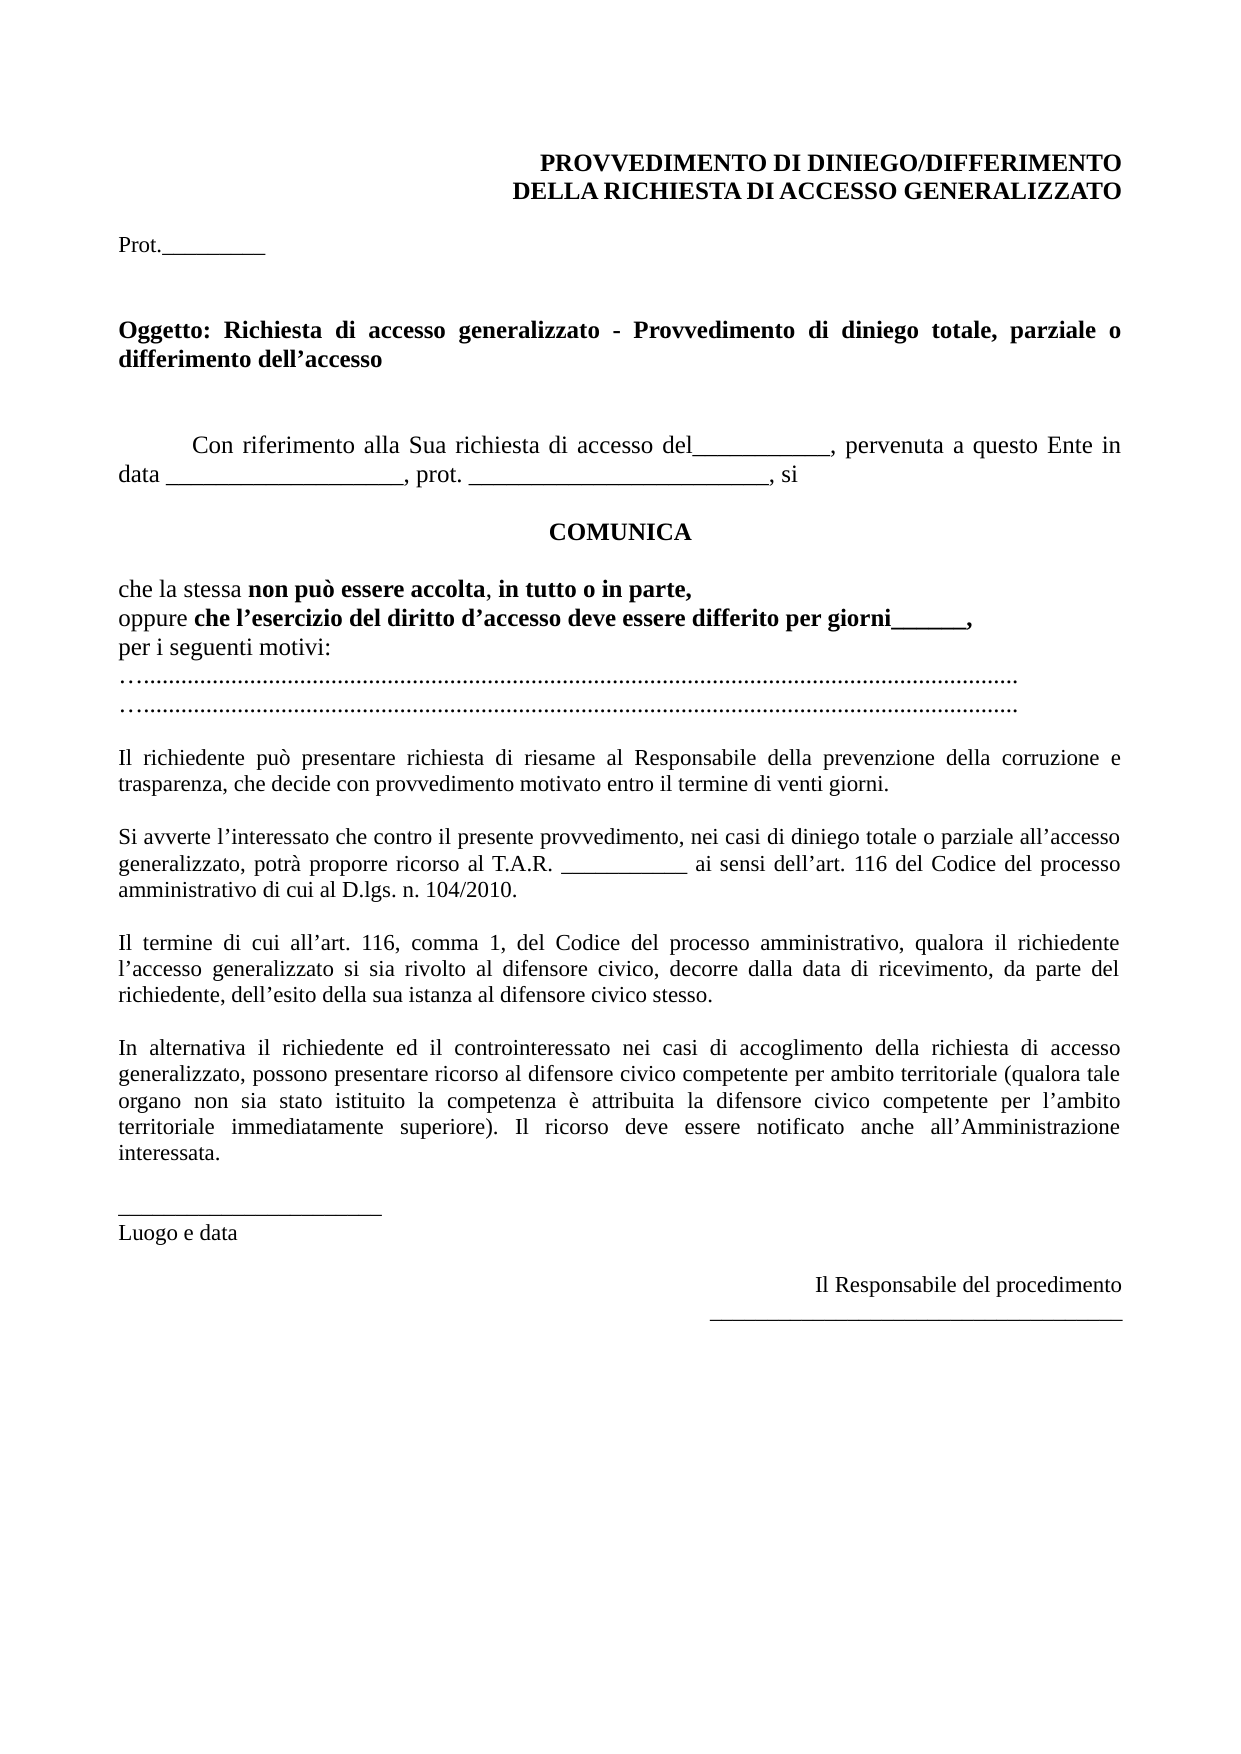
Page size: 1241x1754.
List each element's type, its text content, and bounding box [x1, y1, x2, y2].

text Prot._________ [118, 231, 1122, 258]
text …............................................................................................................................................ [118, 660, 1122, 689]
text In alternativa il richiedente ed il controinteressato nei casi di accoglimento della richiesta di accesso generalizzato, possono presentare ricorso al difensore civico competente per ambito territoriale (qualora tale organo non sia stato istituito la competenza è attribuita la difensore civico competente per l’ambito territoriale immediatamente superiore). Il ricorso deve essere notificato anche all’Amministrazione interessata. [118, 1034, 1122, 1166]
text Luogo e data [118, 1218, 1122, 1245]
text oppure che l’esercizio del diritto d’accesso deve essere differito per giorni______, [118, 603, 1122, 632]
text COMUNICA [118, 517, 1122, 545]
text Il richiedente può presentare richiesta di riesame al Responsabile della prevenzione della corruzione e trasparenza, che decide con provvedimento motivato entro il termine di venti giorni. [118, 744, 1122, 797]
text che la stessa non può essere accolta, in tutto o in parte, [118, 574, 1122, 603]
text PROVVEDIMENTO DI DINIEGO/DIFFERIMENTO [118, 148, 1122, 176]
text _______________________ [118, 1192, 1122, 1218]
text Si avverte l’interessato che contro il presente provvedimento, nei casi di diniego totale o parziale all’accesso generalizzato, potrà proporre ricorso al T.A.R. ___________ ai sensi dell’art. 116 del Codice del processo amministrativo di cui al D.lgs. n. 104/2010. [118, 823, 1122, 902]
text …............................................................................................................................................ [118, 689, 1122, 718]
text Il Responsabile del procedimento [118, 1271, 1122, 1298]
text per i seguenti motivi: [118, 632, 1122, 660]
text Il termine di cui all’art. 116, comma 1, del Codice del processo amministrativo, qualora il richiedente l’accesso generalizzato si sia rivolto al difensore civico, decorre dalla data di ricevimento, da parte del richiedente, dell’esito della sua istanza al difensore civico stesso. [118, 929, 1122, 1008]
text Oggetto: Richiesta di accesso generalizzato - Provvedimento di diniego totale, parziale o differimento dell’accesso [118, 315, 1122, 373]
text DELLA RICHIESTA DI ACCESSO GENERALIZZATO [118, 176, 1122, 205]
text Con riferimento alla Sua richiesta di accesso del___________, pervenuta a questo Ente in data ___________________, prot. ________________________, si [118, 430, 1122, 488]
text ____________________________________ [118, 1298, 1122, 1324]
